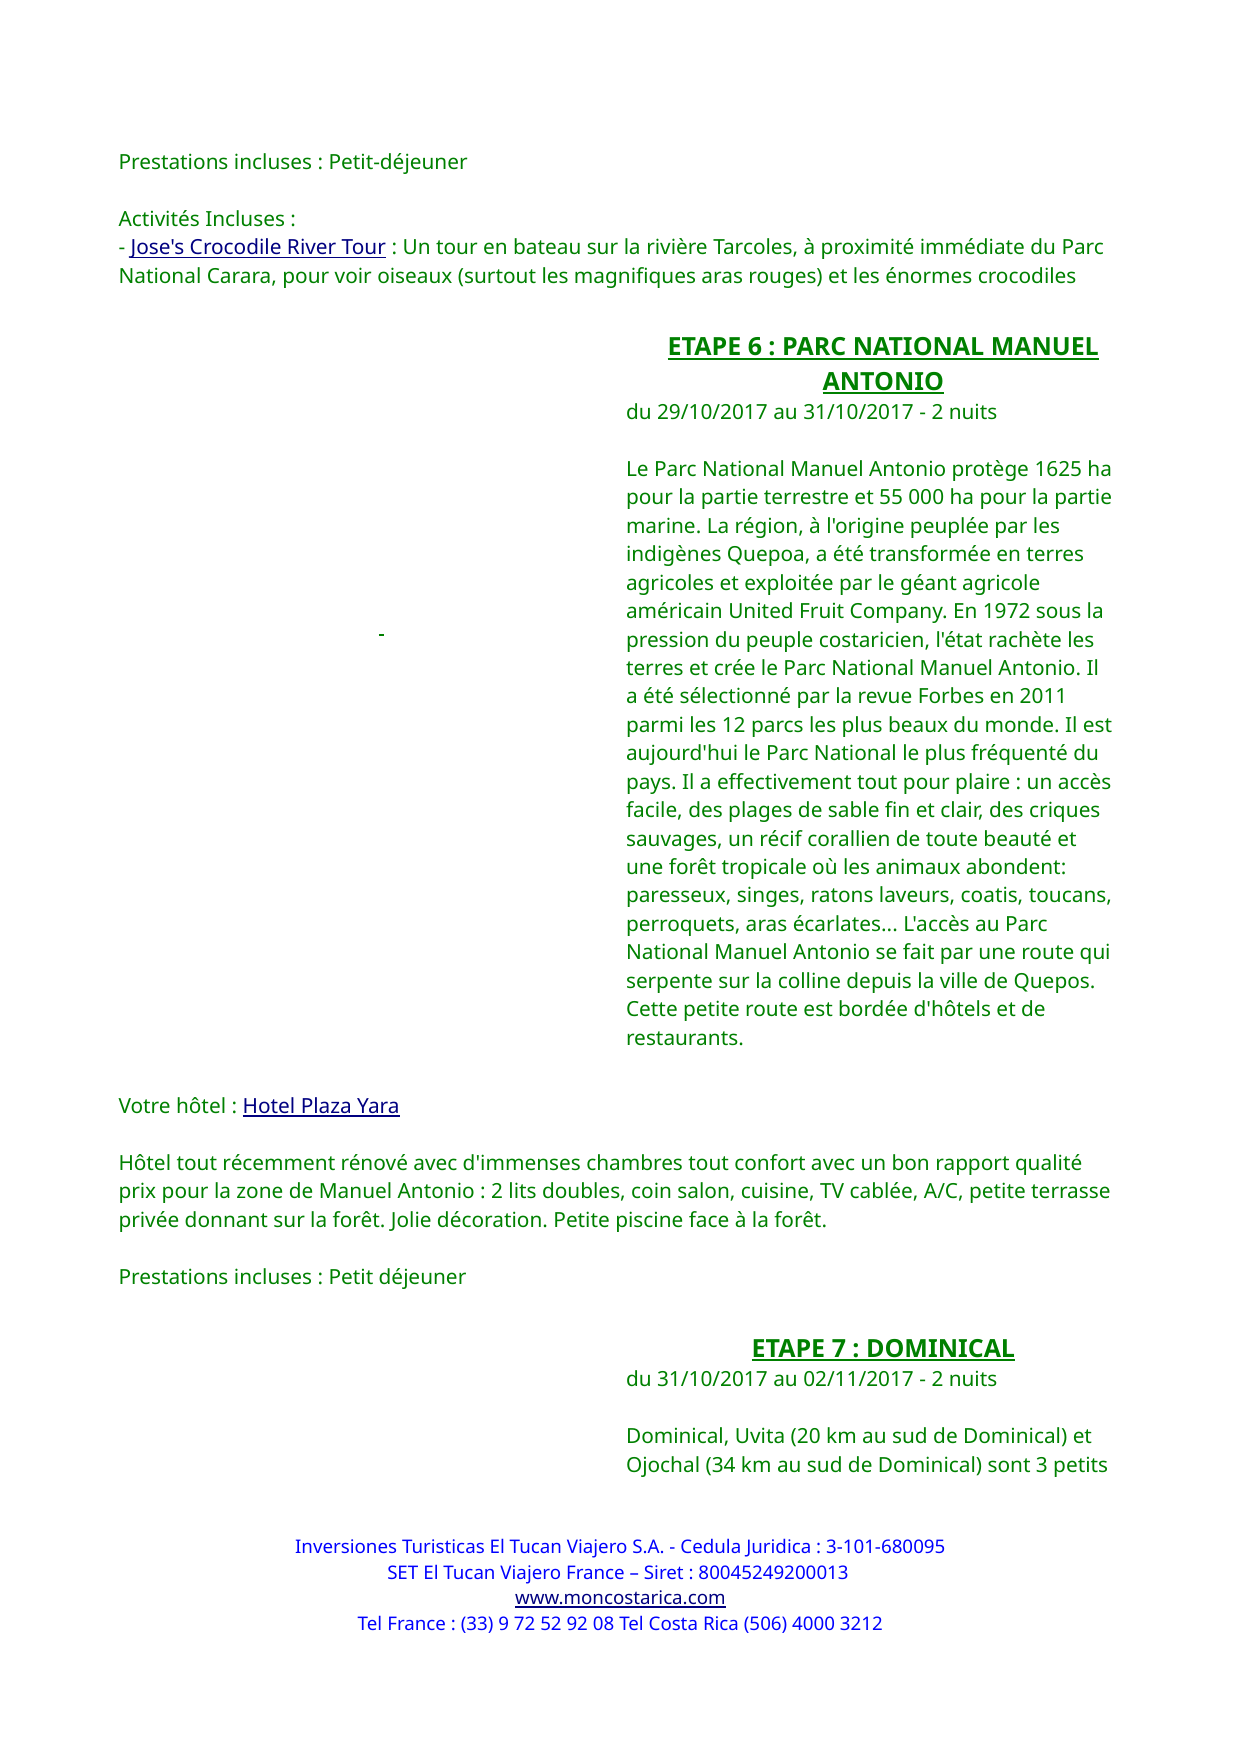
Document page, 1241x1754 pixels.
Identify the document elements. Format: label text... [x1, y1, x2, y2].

text Activités Incluses : [118, 204, 1122, 232]
table_header [118, 323, 620, 1057]
table_header ETAPE 6 : PARC NATIONAL MANUEL ANTONIO du 29/10/2017 au 31/10/2017 - 2 nuits Le Parc National Manuel Antonio protège 1625 ha pour la partie terrestre et 55 000 ha pour la partie marine. La région, à l'origine peuplée par les indigènes Quepoa, a été transformée en terres agricoles et exploitée par le géant agricole américain United Fruit Company. En 1972 sous la pression du peuple costaricien, l'état rachète les terres et crée le Parc National Manuel Antonio. Il a été sélectionné par la revue Forbes en 2011 parmi les 12 parcs les plus beaux du monde. Il est aujourd'hui le Parc National le plus fréquenté du pays. Il a effectivement tout pour plaire : un accès facile, des plages de sable fin et clair, des criques sauvages, un récif corallien de toute beauté et une forêt tropicale où les animaux abondent: paresseux, singes, ratons laveurs, coatis, toucans, perroquets, aras écarlates... L'accès au Parc National Manuel Antonio se fait par une route qui serpente sur la colline depuis la ville de Quepos. Cette petite route est bordée d'hôtels et de restaurants. [620, 323, 1122, 1057]
text Votre hôtel : Hotel Plaza Yara [118, 1091, 1122, 1119]
table_header [118, 1325, 620, 1484]
text Hôtel tout récemment rénové avec d'immenses chambres tout confort avec un bon rapport qualité prix pour la zone de Manuel Antonio : 2 lits doubles, coin salon, cuisine, TV cablée, A/C, petite terrasse privée donnant sur la forêt. Jolie décoration. Petite piscine face à la forêt. [118, 1148, 1122, 1233]
table_header ETAPE 7 : DOMINICAL du 31/10/2017 au 02/11/2017 - 2 nuits Dominical, Uvita (20 km au sud de Dominical) et Ojochal (34 km au sud de Dominical) sont 3 petits [620, 1325, 1122, 1484]
text Prestations incluses : Petit déjeuner [118, 1262, 1122, 1291]
text Prestations incluses : Petit-déjeuner [118, 147, 1122, 176]
text - Jose's Crocodile River Tour : Un tour en bateau sur la rivière Tarcoles, à proximité immédiate du Parc National Carara, pour voir oiseaux (surtout les magnifiques aras rouges) et les énormes crocodiles [118, 232, 1122, 289]
